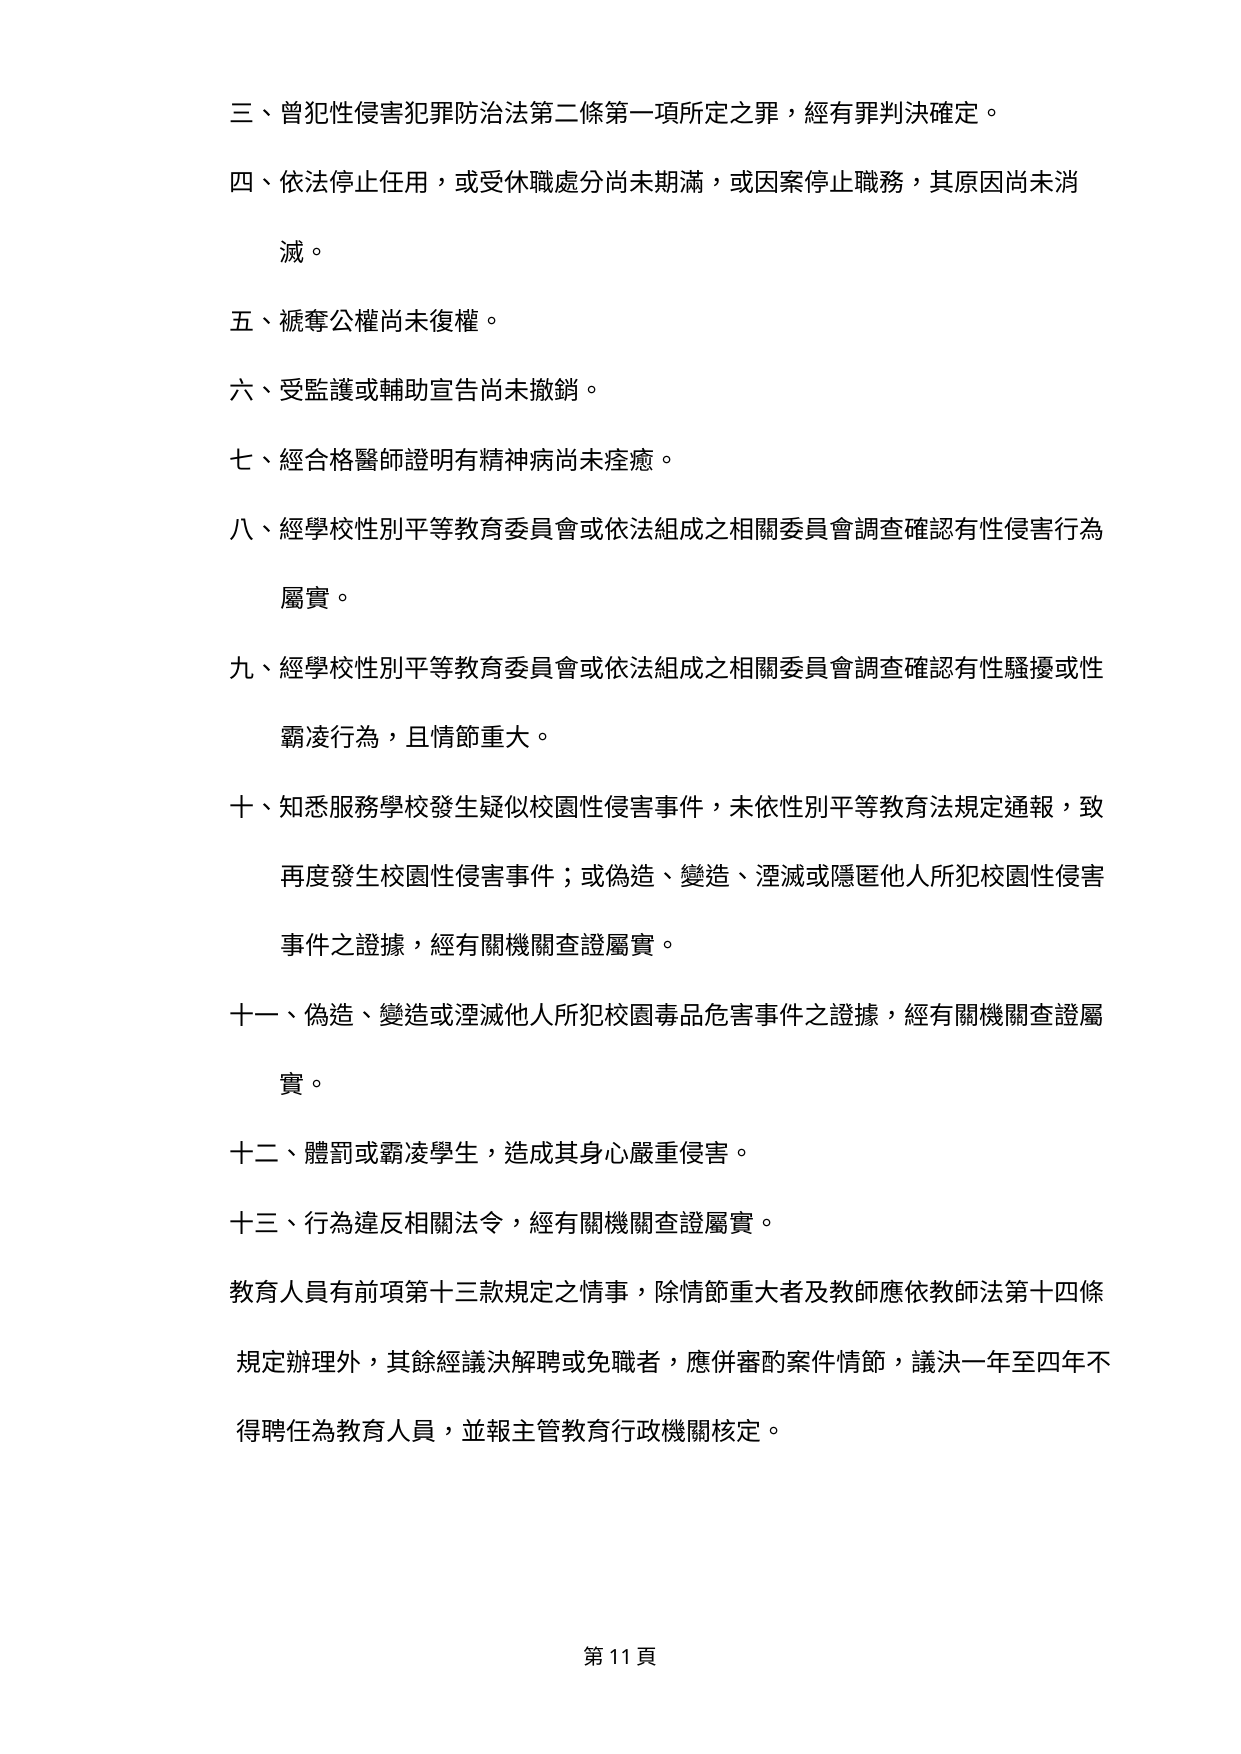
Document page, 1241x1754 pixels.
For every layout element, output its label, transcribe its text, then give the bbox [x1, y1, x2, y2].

text 五、褫奪公權尚未復權。 [118, 285, 1122, 354]
text 六、受監護或輔助宣告尚未撤銷。 [118, 354, 1122, 423]
text 九、經學校性別平等教育委員會或依法組成之相關委員會調查確認有性騷擾或性霸凌行為，且情節重大。 [229, 632, 1122, 770]
text 十一、偽造、變造或湮滅他人所犯校園毒品危害事件之證據，經有關機關查證屬 [118, 978, 1122, 1048]
text 十二、體罰或霸凌學生，造成其身心嚴重侵害。 [118, 1117, 1122, 1187]
text 八、經學校性別平等教育委員會或依法組成之相關委員會調查確認有性侵害行為屬實。 [229, 493, 1122, 632]
text 教育人員有前項第十三款規定之情事，除情節重大者及教師應依教師法第十四條規定辦理外，其餘經議決解聘或免職者，應併審酌案件情節，議決一年至四年不得聘任為教育人員，並報主管教育行政機關核定。 [229, 1256, 1122, 1464]
text 實。 [118, 1048, 1122, 1117]
text 四、依法停止任用，或受休職處分尚未期滿，或因案停止職務，其原因尚未消 [118, 146, 1122, 215]
text 十三、行為違反相關法令，經有關機關查證屬實。 [118, 1187, 1122, 1256]
text 七、經合格醫師證明有精神病尚未痊癒。 [118, 423, 1122, 493]
text 十、知悉服務學校發生疑似校園性侵害事件，未依性別平等教育法規定通報，致再度發生校園性侵害事件；或偽造、變造、湮滅或隱匿他人所犯校園性侵害事件之證據，經有關機關查證屬實。 [229, 770, 1122, 978]
text 滅。 [118, 215, 1122, 285]
text 三、曾犯性侵害犯罪防治法第二條第一項所定之罪，經有罪判決確定。 [118, 77, 1122, 146]
